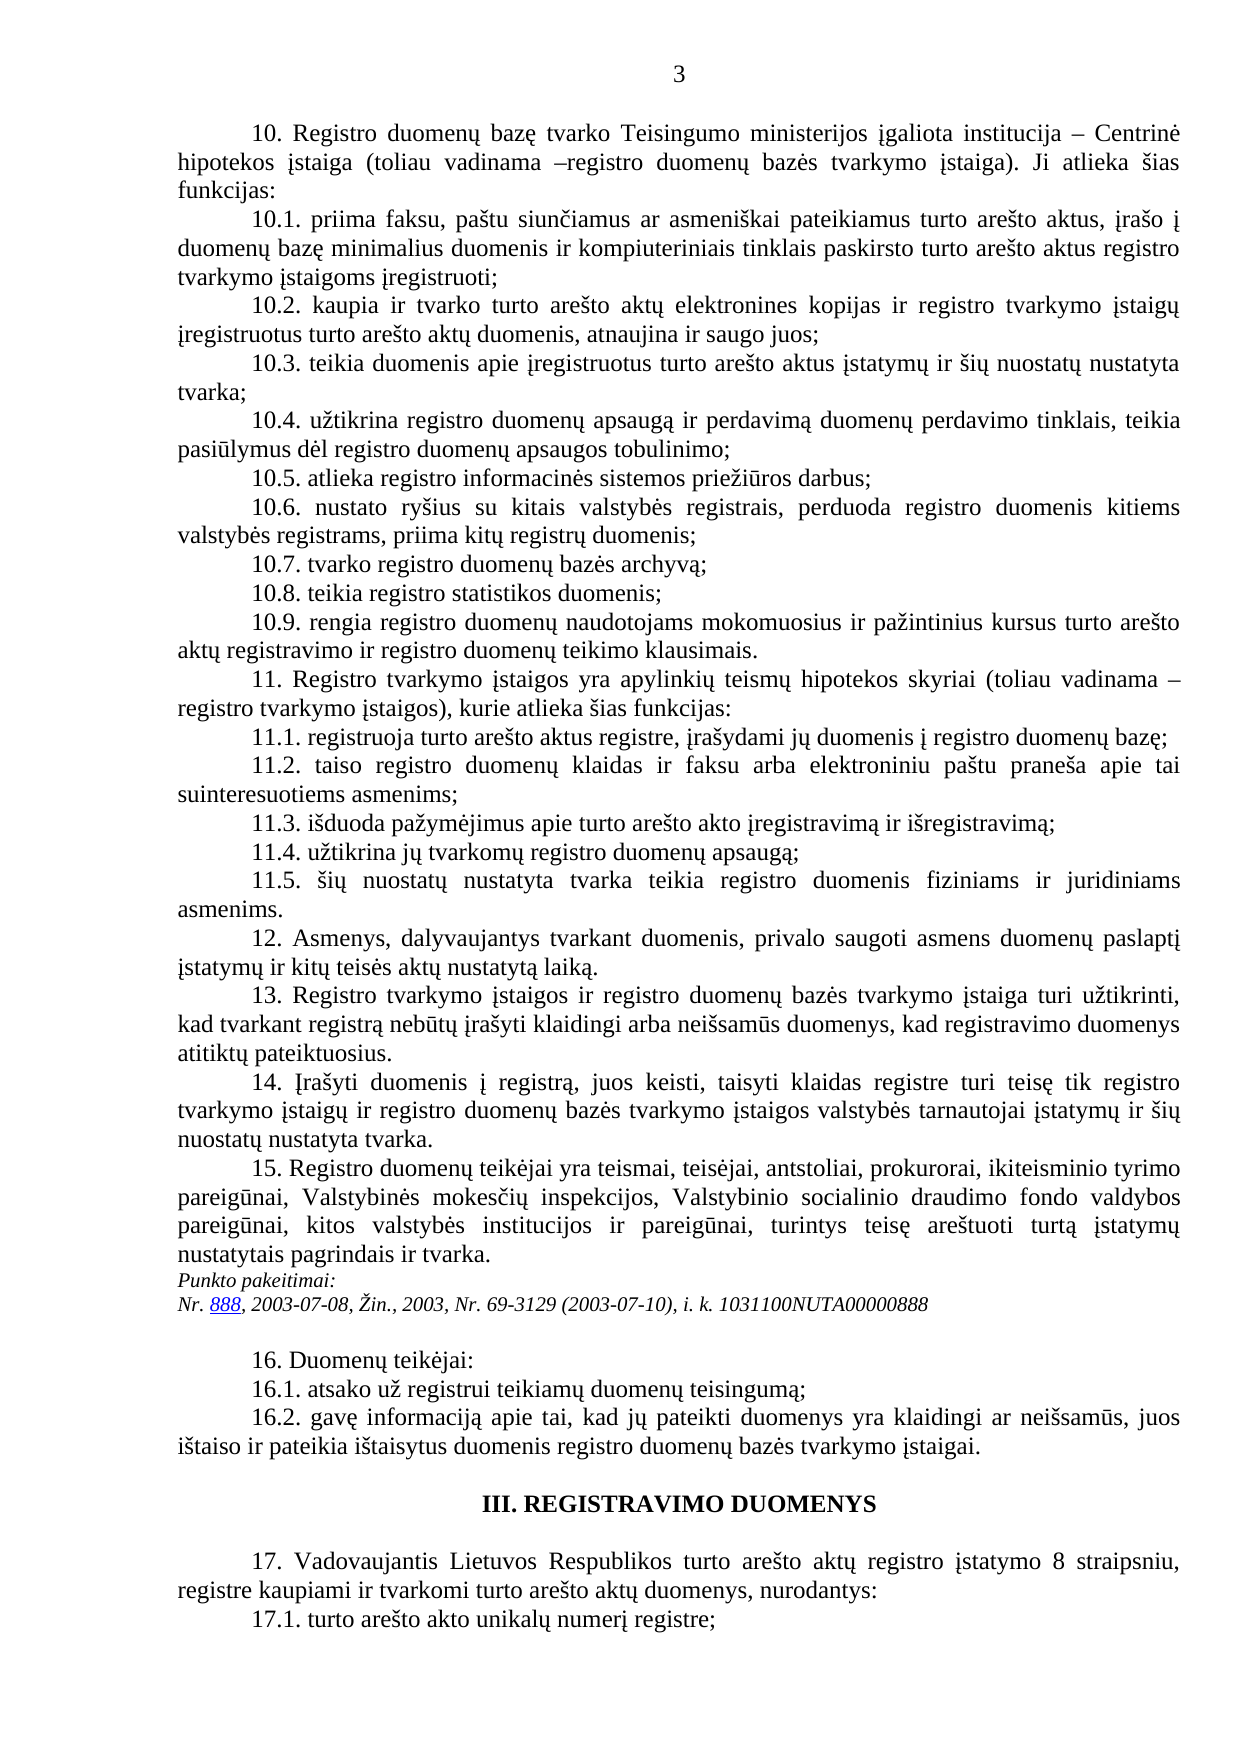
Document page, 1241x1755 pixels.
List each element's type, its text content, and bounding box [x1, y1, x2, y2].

text 15. Registro duomenų teikėjai yra teismai, teisėjai, antstoliai, prokurorai, ikiteisminio tyrimo pareigūnai, Valstybinės mokesčių inspekcijos, Valstybinio socialinio draudimo fondo valdybos pareigūnai, kitos valstybės institucijos ir pareigūnai, turintys teisę areštuoti turtą įstatymų nustatytais pagrindais ir tvarka. [177, 1153, 1181, 1268]
text 11. Registro tvarkymo įstaigos yra apylinkių teismų hipotekos skyriai (toliau vadinama – registro tvarkymo įstaigos), kurie atlieka šias funkcijas: [177, 664, 1181, 722]
text 11.5. šių nuostatų nustatyta tvarka teikia registro duomenis fiziniams ir juridiniams asmenims. [177, 866, 1181, 923]
text Nr. 888, 2003-07-08, Žin., 2003, Nr. 69-3129 (2003-07-10), i. k. 1031100NUTA00000888 [177, 1292, 1181, 1316]
text 10.2. kaupia ir tvarko turto arešto aktų elektronines kopijas ir registro tvarkymo įstaigų įregistruotus turto arešto aktų duomenis, atnaujina ir saugo juos; [177, 291, 1181, 348]
text 10. Registro duomenų bazę tvarko Teisingumo ministerijos įgaliota institucija – Centrinė hipotekos įstaiga (toliau vadinama –registro duomenų bazės tvarkymo įstaiga). Ji atlieka šias funkcijas: [177, 118, 1181, 204]
text 10.9. rengia registro duomenų naudotojams mokomuosius ir pažintinius kursus turto arešto aktų registravimo ir registro duomenų teikimo klausimais. [177, 607, 1181, 664]
text Punkto pakeitimai: [177, 1268, 1181, 1292]
text 10.4. užtikrina registro duomenų apsaugą ir perdavimą duomenų perdavimo tinklais, teikia pasiūlymus dėl registro duomenų apsaugos tobulinimo; [177, 406, 1181, 463]
text 14. Įrašyti duomenis į registrą, juos keisti, taisyti klaidas registre turi teisę tik registro tvarkymo įstaigų ir registro duomenų bazės tvarkymo įstaigos valstybės tarnautojai įstatymų ir šių nuostatų nustatyta tvarka. [177, 1067, 1181, 1153]
text 13. Registro tvarkymo įstaigos ir registro duomenų bazės tvarkymo įstaiga turi užtikrinti, kad tvarkant registrą nebūtų įrašyti klaidingi arba neišsamūs duomenys, kad registravimo duomenys atitiktų pateiktuosius. [177, 981, 1181, 1067]
text 16.2. gavę informaciją apie tai, kad jų pateikti duomenys yra klaidingi ar neišsamūs, juos ištaiso ir pateikia ištaisytus duomenis registro duomenų bazės tvarkymo įstaigai. [177, 1402, 1181, 1460]
text 10.1. priima faksu, paštu siunčiamus ar asmeniškai pateikiamus turto arešto aktus, įrašo į duomenų bazę minimalius duomenis ir kompiuteriniais tinklais paskirsto turto arešto aktus registro tvarkymo įstaigoms įregistruoti; [177, 204, 1181, 291]
text 10.6. nustato ryšius su kitais valstybės registrais, perduoda registro duomenis kitiems valstybės registrams, priima kitų registrų duomenis; [177, 492, 1181, 549]
text 10.3. teikia duomenis apie įregistruotus turto arešto aktus įstatymų ir šių nuostatų nustatyta tvarka; [177, 348, 1181, 406]
text 11.1. registruoja turto arešto aktus registre, įrašydami jų duomenis į registro duomenų bazę; [177, 722, 1181, 751]
text 16. Duomenų teikėjai: [177, 1345, 1181, 1374]
text 10.7. tvarko registro duomenų bazės archyvą; [177, 549, 1181, 578]
text 17.1. turto arešto akto unikalų numerį registre; [177, 1604, 1181, 1632]
text 10.8. teikia registro statistikos duomenis; [177, 578, 1181, 607]
text 12. Asmenys, dalyvaujantys tvarkant duomenis, privalo saugoti asmens duomenų paslaptį įstatymų ir kitų teisės aktų nustatytą laiką. [177, 923, 1181, 981]
text 11.3. išduoda pažymėjimus apie turto arešto akto įregistravimą ir išregistravimą; [177, 808, 1181, 837]
text 11.2. taiso registro duomenų klaidas ir faksu arba elektroniniu paštu praneša apie tai suinteresuotiems asmenims; [177, 751, 1181, 808]
text 16.1. atsako už registrui teikiamų duomenų teisingumą; [177, 1374, 1181, 1402]
text 17. Vadovaujantis Lietuvos Respublikos turto arešto aktų registro įstatymo 8 straipsniu, registre kaupiami ir tvarkomi turto arešto aktų duomenys, nurodantys: [177, 1546, 1181, 1604]
text 11.4. užtikrina jų tvarkomų registro duomenų apsaugą; [177, 837, 1181, 866]
text 10.5. atlieka registro informacinės sistemos priežiūros darbus; [177, 463, 1181, 492]
text III. REGISTRAVIMO DUOMENYS [177, 1489, 1181, 1517]
